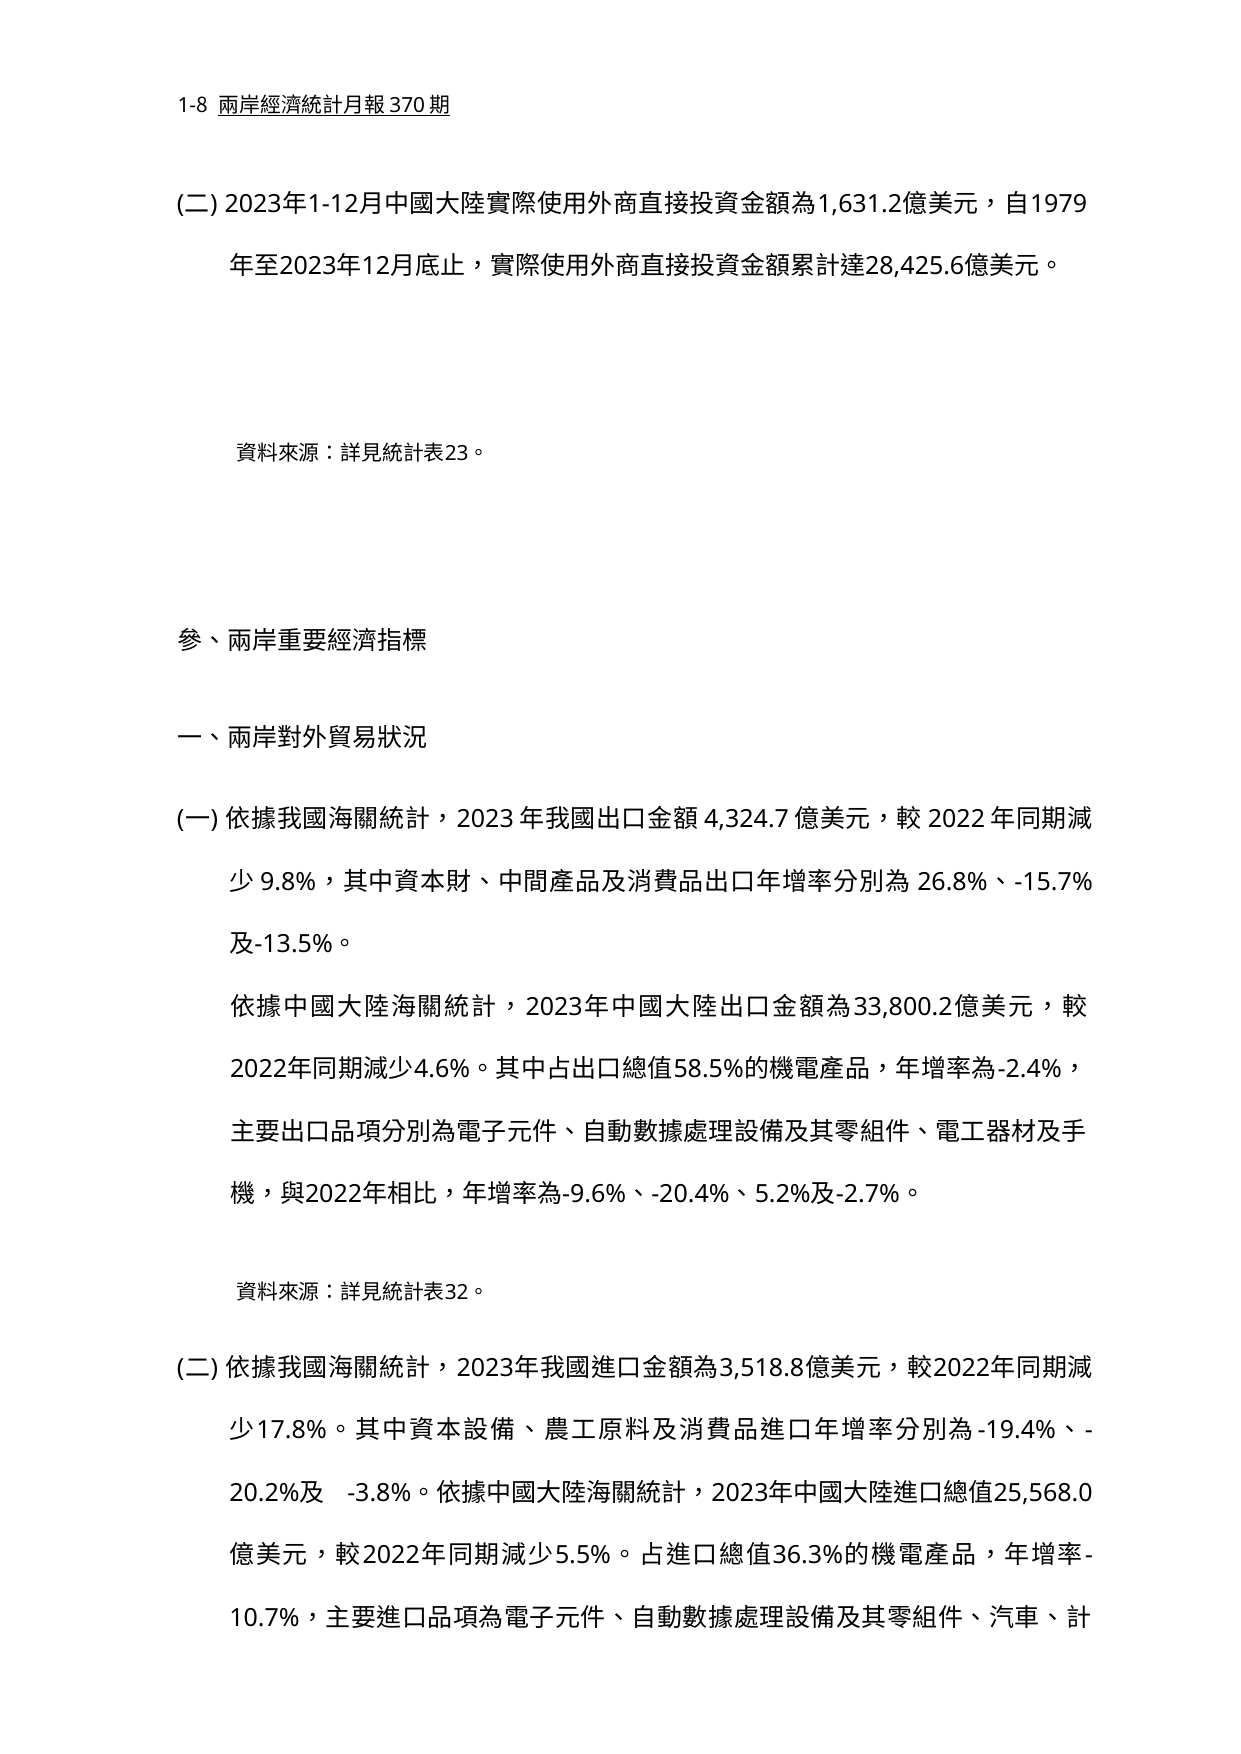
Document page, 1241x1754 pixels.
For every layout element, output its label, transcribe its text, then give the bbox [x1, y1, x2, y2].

text 一、兩岸對外貿易狀況 [177, 694, 1087, 756]
text (二) 2023年1-12月中國大陸實際使用外商直接投資金額為1,631.2億美元，自1979年至2023年12月底止，實際使用外商直接投資金額累計達28,425.6億美元。 [177, 159, 1087, 284]
text (一) 依據我國海關統計，2023年我國出口金額4,324.7億美元，較2022年同期減少9.8%，其中資本財、中間產品及消費品出口年增率分別為26.8%、-15.7%及-13.5%。 [177, 775, 1093, 962]
text 資料來源：詳見統計表32。 [236, 1275, 1087, 1305]
text 依據中國大陸海關統計，2023年中國大陸出口金額為33,800.2億美元，較2022年同期減少4.6%。其中占出口總值58.5%的機電產品，年增率為-2.4%，主要出口品項分別為電子元件、自動數據處理設備及其零組件、電工器材及手機，與2022年相比，年增率為-9.6%、-20.4%、5.2%及-2.7%。 [230, 962, 1087, 1212]
text (二) 依據我國海關統計，2023年我國進口金額為3,518.8億美元，較2022年同期減少17.8%。其中資本設備、農工原料及消費品進口年增率分別為-19.4%、-20.2%及 -3.8%。依據中國大陸海關統計，2023年中國大陸進口總值25,568.0億美元，較2022年同期減少5.5%。占進口總值36.3%的機電產品，年增率-10.7%，主要進口品項為電子元件、自動數據處理設備及其零組件、汽車、計 [177, 1324, 1093, 1636]
text 參、兩岸重要經濟指標 [177, 597, 1087, 659]
text 資料來源：詳見統計表23。 [177, 409, 1087, 472]
